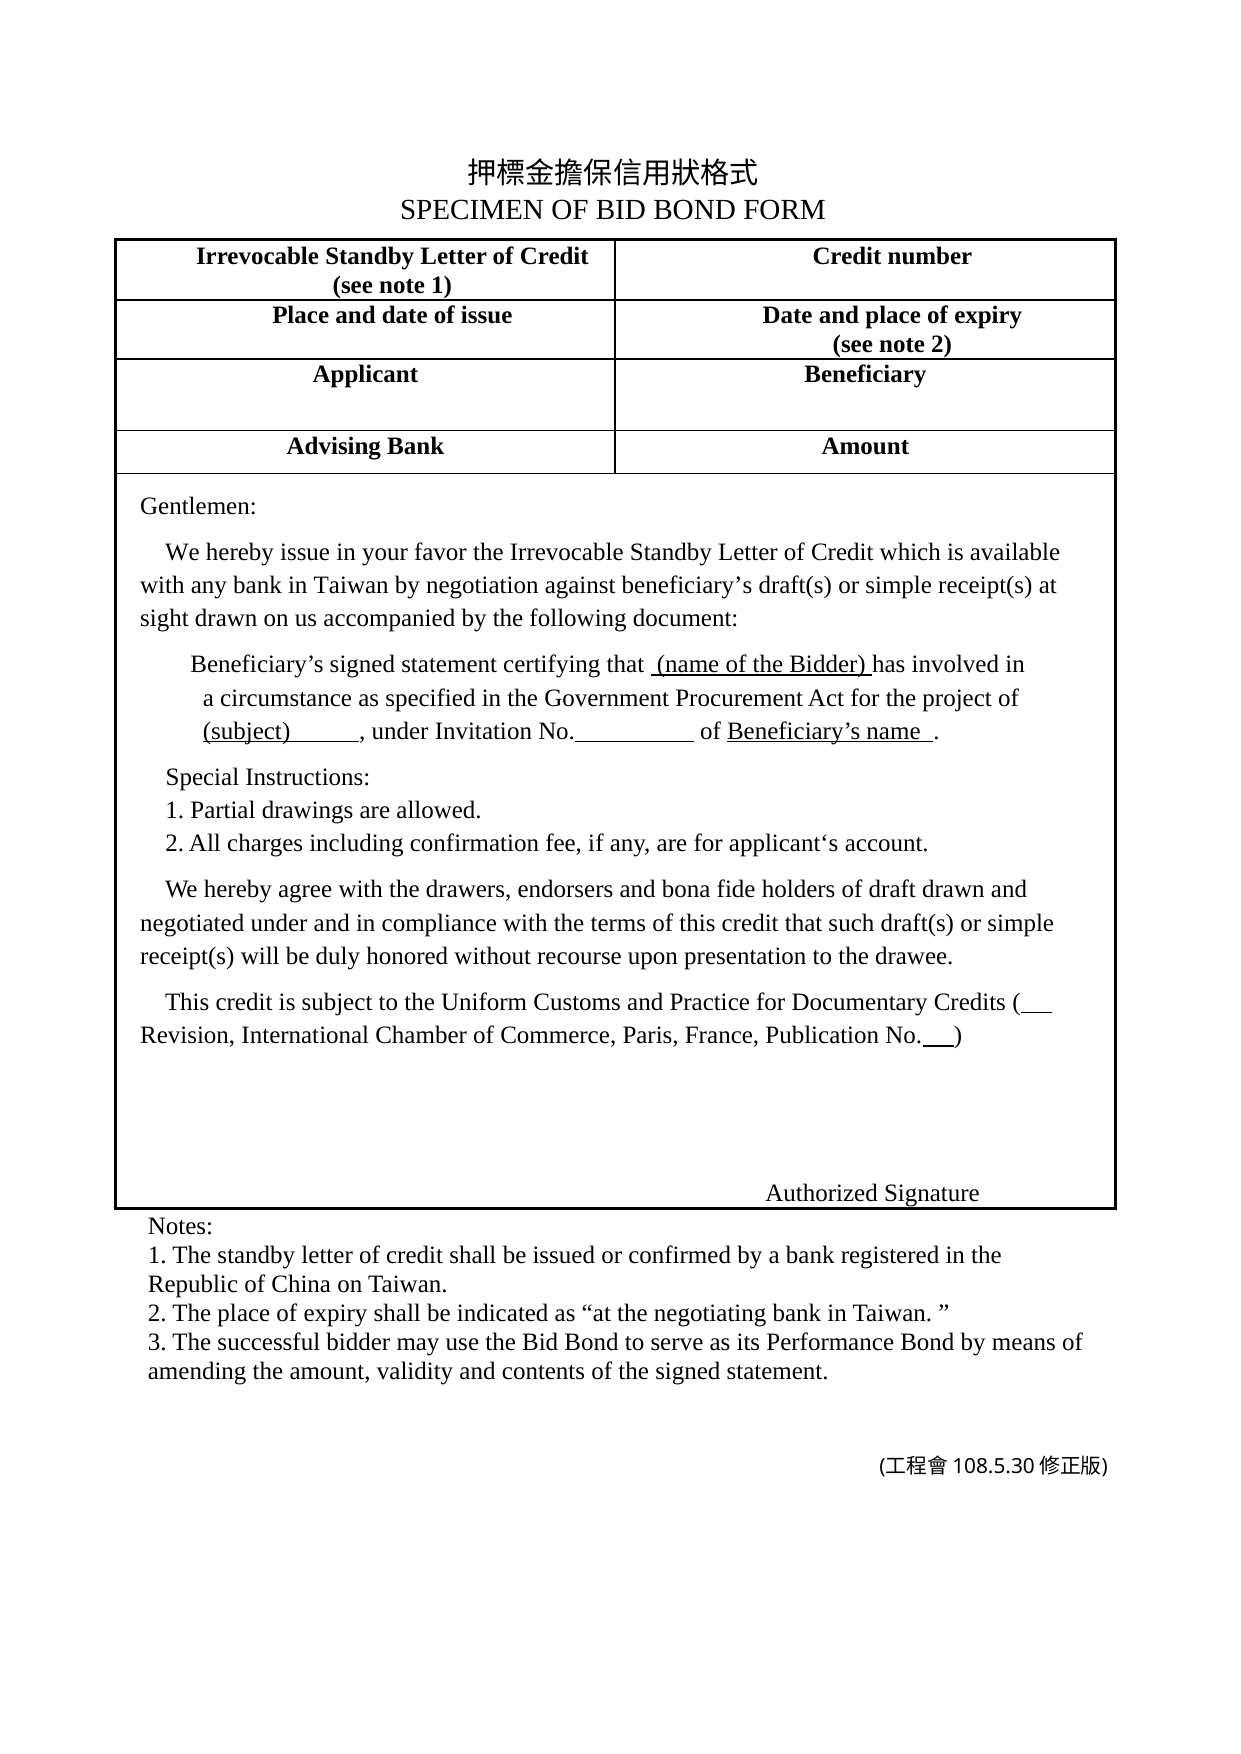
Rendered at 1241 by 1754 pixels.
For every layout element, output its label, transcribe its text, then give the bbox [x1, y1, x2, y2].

text Notes: [148, 1210, 1093, 1239]
table_cell Place and date of issue [117, 301, 614, 358]
table_cell Date and place of expiry (see note 2) [616, 301, 1114, 358]
table_header Irrevocable Standby Letter of Credit (see note 1) [117, 241, 614, 299]
text (工程會108.5.30修正版) [118, 1442, 1107, 1479]
table_cell Applicant [117, 360, 614, 429]
text SPECIMEN OF BID BOND FORM [118, 192, 1107, 226]
text 押標金擔保信用狀格式 [118, 150, 1107, 192]
table_cell Amount [616, 431, 1114, 472]
table_cell Gentlemen: We hereby issue in your favor the Irrevocable Standby Letter of Credit which is available with any bank in Taiwan by negotiation against beneficiary’s draft(s) or simple receipt(s) at sight drawn on us accompanied by the following document: Beneficiary’s signed statement certifying that (name of the Bidder) has involved in a circumstance as specified in the Government Procurement Act for the project of (subject) , under Invitation No. of Beneficiary’s name . Special Instructions: 1. Partial drawings are allowed. 2. All charges including confirmation fee, if any, are for applicant‘s account. We hereby agree with the drawers, endorsers and bona fide holders of draft drawn and negotiated under and in compliance with the terms of this credit that such draft(s) or simple receipt(s) will be duly honored without recourse upon presentation to the drawee. This credit is subject to the Uniform Customs and Practice for Documentary Credits ( Revision, International Chamber of Commerce, Paris, France, Publication No. ) Authorized Signature [117, 474, 1114, 1207]
table_header Credit number [616, 241, 1114, 299]
text 2. The place of expiry shall be indicated as “at the negotiating bank in Taiwan. ” [148, 1298, 1093, 1327]
text 1. The standby letter of credit shall be issued or confirmed by a bank registered in the Republic of China on Taiwan. [148, 1239, 1093, 1298]
text 3. The successful bidder may use the Bid Bond to serve as its Performance Bond by means of amending the amount, validity and contents of the signed statement. [148, 1327, 1093, 1384]
table_cell Advising Bank [117, 431, 614, 472]
table_cell Beneficiary [616, 360, 1114, 429]
